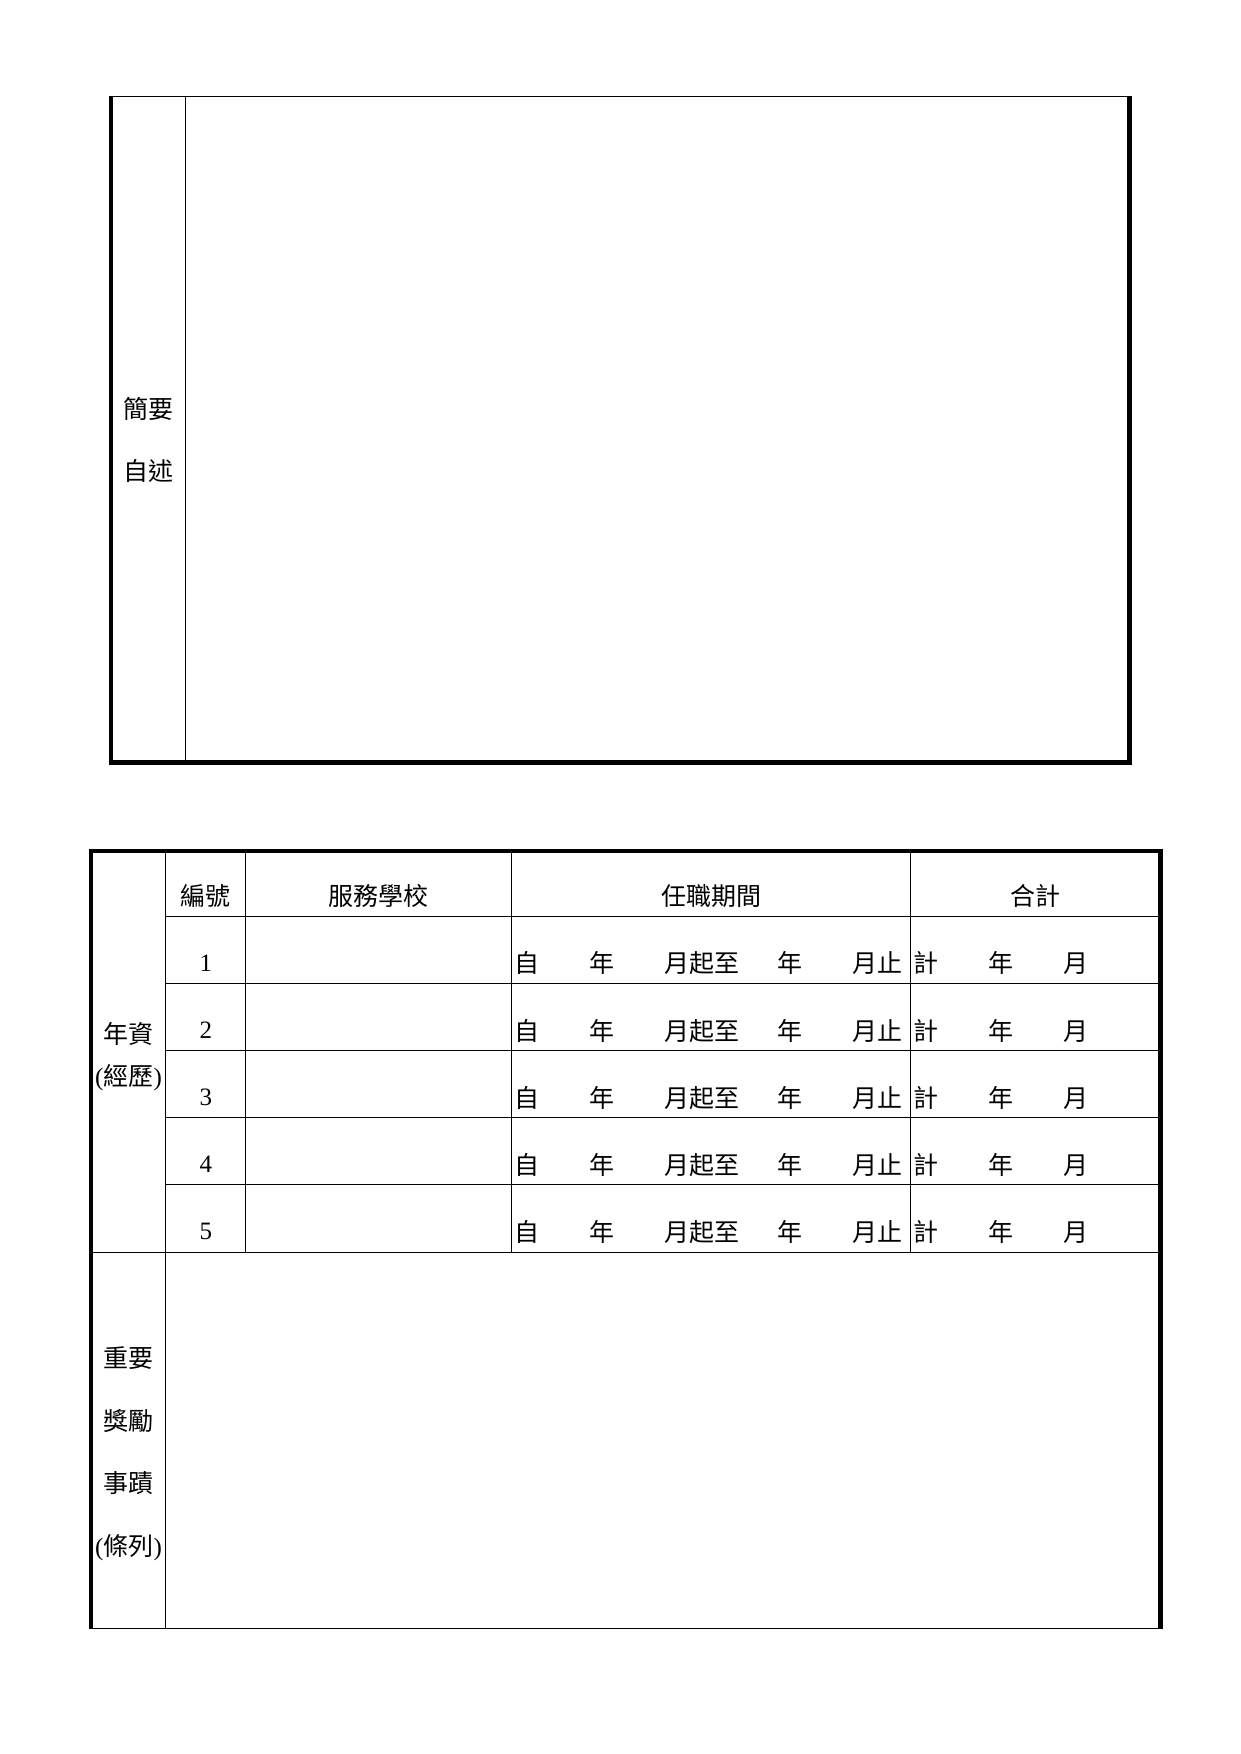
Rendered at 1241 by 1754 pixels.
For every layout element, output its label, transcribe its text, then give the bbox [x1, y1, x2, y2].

table_cell 1 [166, 917, 245, 983]
table_cell 計 年 月 [911, 917, 1158, 983]
table_cell 簡要自述 [113, 97, 185, 760]
table_cell [246, 984, 511, 1050]
table_header 編號 [166, 853, 245, 916]
table_cell 4 [166, 1118, 245, 1184]
table_cell 自 年 月起至 年 月止 [512, 1118, 910, 1184]
table_cell 3 [166, 1051, 245, 1117]
table_cell 自 年 月起至 年 月止 [512, 984, 910, 1050]
table_cell 2 [166, 984, 245, 1050]
table_cell 自 年 月起至 年 月止 [512, 1185, 910, 1252]
table_cell 計 年 月 [911, 1185, 1158, 1252]
table_cell [166, 1253, 1158, 1628]
table_cell [246, 1185, 511, 1252]
table_header 服務學校 [246, 853, 511, 916]
table_cell 計 年 月 [911, 1118, 1158, 1184]
table_cell 自 年 月起至 年 月止 [512, 1051, 910, 1117]
table_cell 計 年 月 [911, 1051, 1158, 1117]
table_cell 自 年 月起至 年 月止 [512, 917, 910, 983]
table_header 年資 (經歷) [93, 853, 165, 1252]
table_cell [246, 1051, 511, 1117]
table_cell 計 年 月 [911, 984, 1158, 1050]
table_cell 5 [166, 1185, 245, 1252]
table_cell [186, 97, 1127, 760]
table_cell [246, 917, 511, 983]
table_header 任職期間 [512, 853, 910, 916]
table_cell [246, 1118, 511, 1184]
table_header 合計 [911, 853, 1158, 916]
table_cell 重要 獎勵 事蹟 (條列) [93, 1253, 165, 1628]
